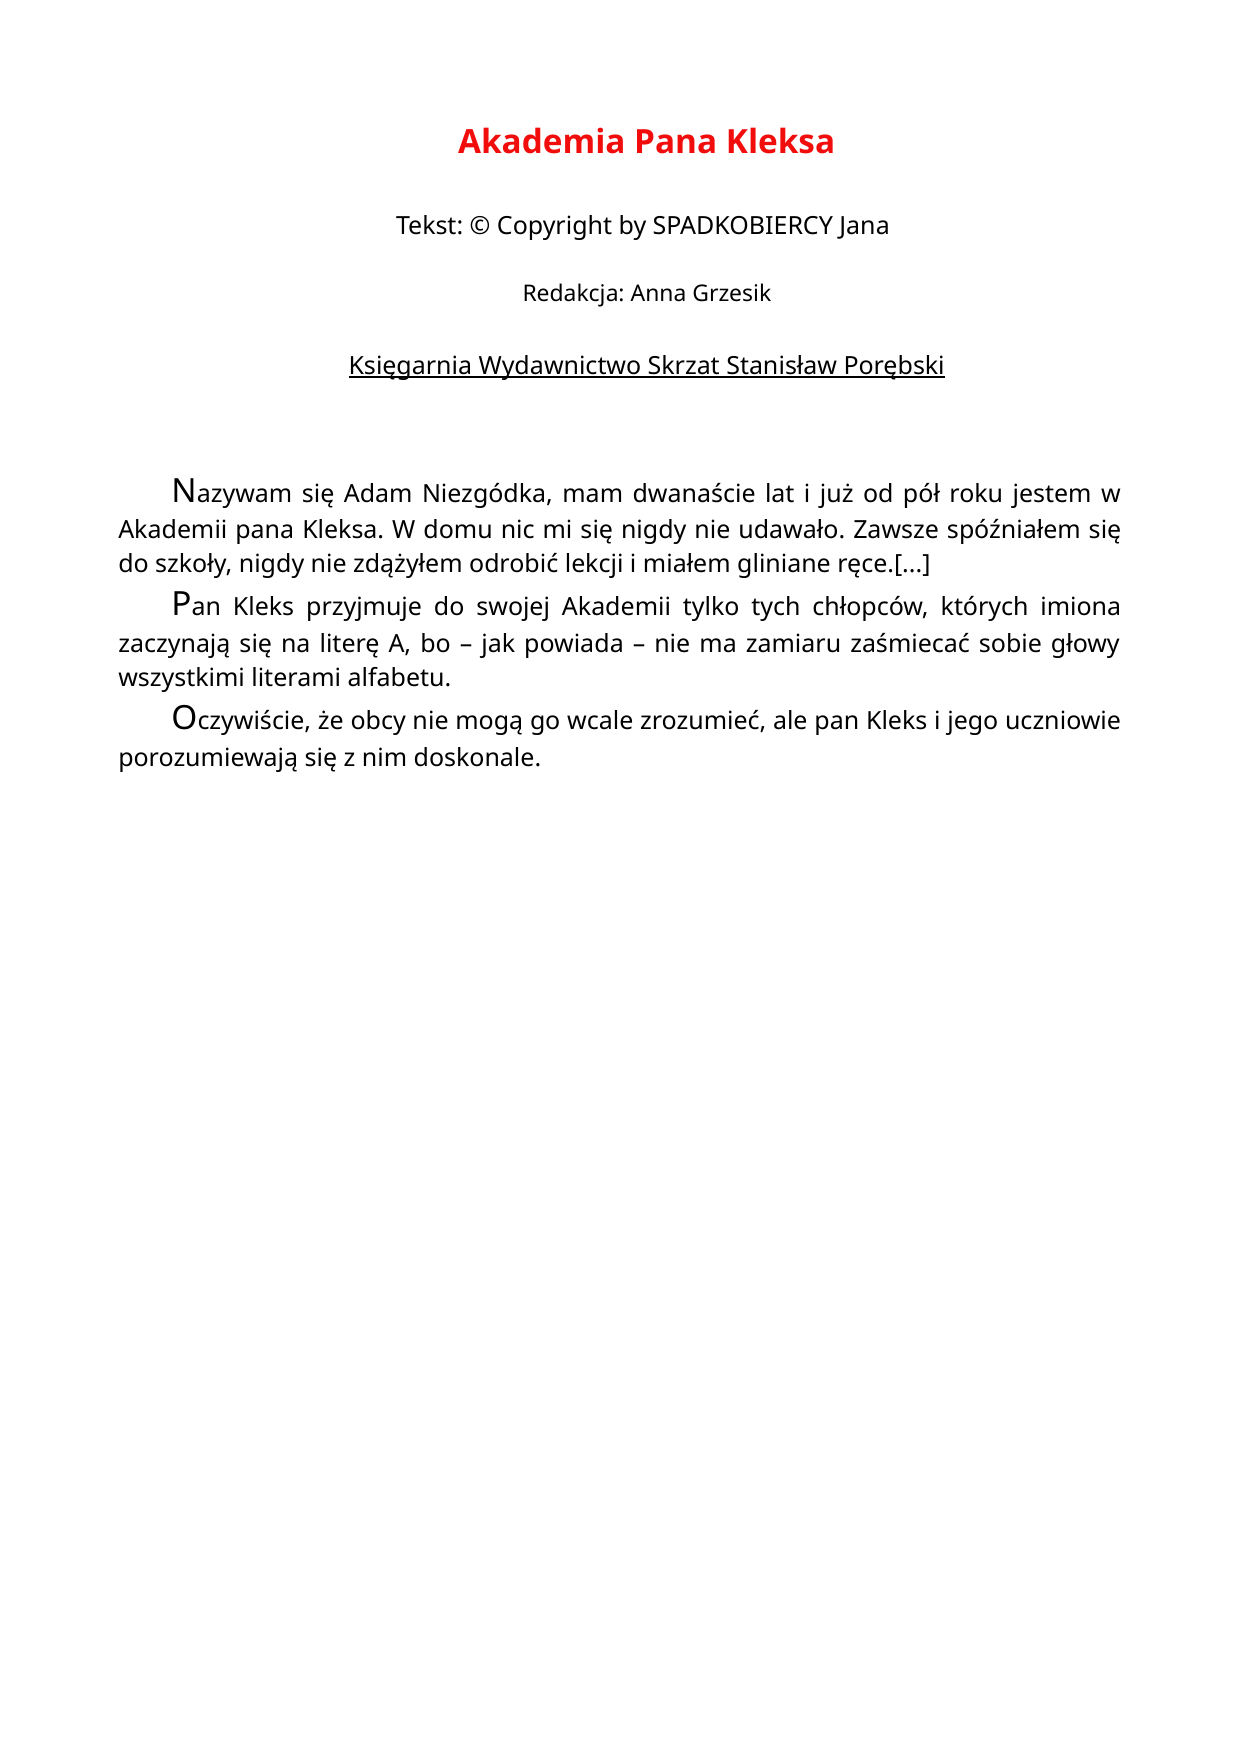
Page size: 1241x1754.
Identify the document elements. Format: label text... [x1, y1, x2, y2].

text Oczywiście, że obcy nie mogą go wcale zrozumieć, ale pan Kleks i jego uczniowie porozumiewają się z nim doskonale. [118, 694, 1122, 773]
text Tekst: © Copyright by SPADKOBIERCY Jana [118, 203, 1122, 243]
text Pan Kleks przyjmuje do swojej Akademii tylko tych chłopców, których imiona zaczynają się na literę A, bo – jak powiada – nie ma zamiaru zaśmiecać sobie głowy wszystkimi literami alfabetu. [118, 580, 1122, 694]
text Akademia Pana Kleksa [118, 118, 1122, 163]
text Redakcja: Anna Grzesik [118, 276, 1122, 308]
text Nazywam się Adam Niezgódka, mam dwanaście lat i już od pół roku jestem w Akademii pana Kleksa. W domu nic mi się nigdy nie udawało. Zawsze spóźniałem się do szkoły, nigdy nie zdążyłem odrobić lekcji i miałem gliniane ręce.[...] [118, 467, 1122, 580]
text Księgarnia Wydawnictwo Skrzat Stanisław Porębski [118, 347, 1122, 381]
